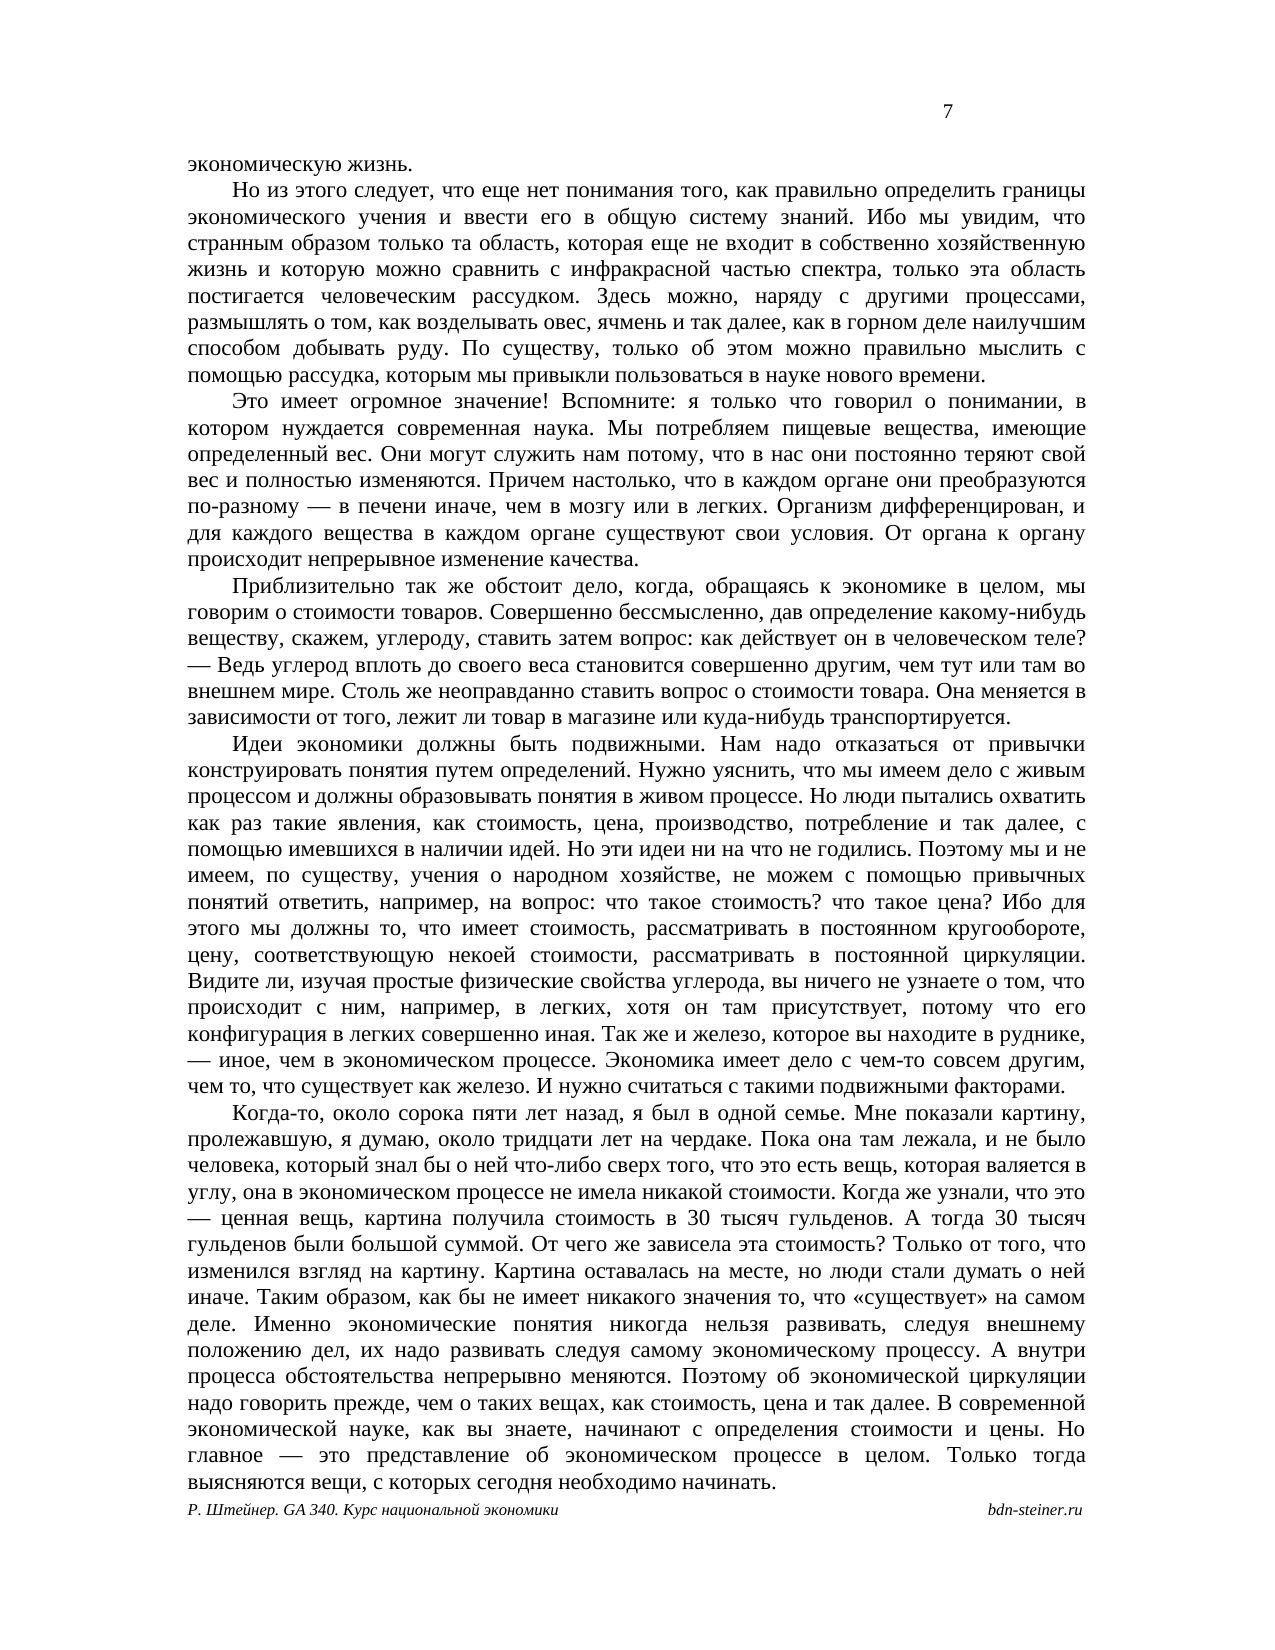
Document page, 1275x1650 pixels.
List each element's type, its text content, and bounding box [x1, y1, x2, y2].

text Но из этого следует, что еще нет понимания того, как правильно определить границы экономического учения и ввести его в общую систему знаний. Ибо мы увидим, что странным образом только та область, которая еще не входит в собственно хозяйственную жизнь и которую можно сравнить с инфракрасной частью спектра, только эта область постигается человеческим рассудком. Здесь можно, наряду с другими процессами, размышлять о том, как возделывать овес, ячмень и так далее, как в горном деле наилучшим способом добывать руду. По существу, только об этом можно правильно мыслить с помощью рассудка, которым мы привыкли пользоваться в науке нового времени. [187, 176, 1087, 387]
text Когда-то, около сорока пяти лет назад, я был в одной семье. Мне показали картину, пролежавшую, я думаю, около тридцати лет на чердаке. Пока она там лежала, и не было человека, который знал бы о ней что-либо сверх того, что это есть вещь, которая валяется в углу, она в экономическом процессе не имела никакой стоимости. Когда же узнали, что это — ценная вещь, картина получила стоимость в 30 тысяч гульденов. А тогда 30 тысяч гульденов были большой суммой. От чего же зависела эта стоимость? Только от того, что изменился взгляд на картину. Картина оставалась на месте, но люди стали думать о ней иначе. Таким образом, как бы не имеет никакого значения то, что «существует» на самом деле. Именно экономические понятия никогда нельзя развивать, следуя внешнему положению дел, их надо развивать следуя самому экономическому процессу. А внутри процесса обстоятельства непрерывно меняются. Поэтому об экономической циркуляции надо говорить прежде, чем о таких вещах, как стоимость, цена и так далее. В современной экономической науке, как вы знаете, начинают с определения стоимости и цены. Но главное — это представление об экономическом процессе в целом. Только тогда выясняются вещи, с которых сегодня необходимо начинать. [187, 1099, 1087, 1494]
text экономическую жизнь. [187, 150, 1087, 176]
text Это имеет огромное значение! Вспомните: я только что говорил о понимании, в котором нуждается современная наука. Мы потребляем пищевые вещества, имеющие определенный вес. Они могут служить нам потому, что в нас они постоянно теряют свой вес и полностью изменяются. Причем настолько, что в каждом органе они преобразуются по-разному — в печени иначе, чем в мозгу или в легких. Организм дифференцирован, и для каждого вещества в каждом органе существуют свои условия. От органа к органу происходит непрерывное изменение качества. [187, 387, 1087, 572]
text Идеи экономики должны быть подвижными. Нам надо отказаться от привычки конструировать понятия путем определений. Нужно уяснить, что мы имеем дело с живым процессом и должны образовывать понятия в живом процессе. Но люди пытались охватить как раз такие явления, как стоимость, цена, производство, потребление и так далее, с помощью имевшихся в наличии идей. Но эти идеи ни на что не годились. Поэтому мы и не имеем, по существу, учения о народном хозяйстве, не можем с помощью привычных понятий ответить, например, на вопрос: что такое стоимость? что такое цена? Ибо для этого мы должны то, что имеет стоимость, рассматривать в постоянном кругообороте, цену, соответствующую некоей стоимости, рассматривать в постоянной циркуляции. Видите ли, изучая простые физические свойства углерода, вы ничего не узнаете о том, что происходит с ним, например, в легких, хотя он там присутствует, потому что его конфигурация в легких совершенно иная. Так же и железо, которое вы находите в руднике, — иное, чем в экономическом процессе. Экономика имеет дело с чем-то совсем другим, чем то, что существует как железо. И нужно считаться с такими подвижными факторами. [187, 730, 1087, 1099]
text Приблизительно так же обстоит дело, когда, обращаясь к экономике в целом, мы говорим о стоимости товаров. Совершенно бессмысленно, дав определение какому-нибудь веществу, скажем, углероду, ставить затем вопрос: как действует он в человеческом теле? — Ведь углерод вплоть до своего веса становится совершенно другим, чем тут или там во внешнем мире. Столь же неоправданно ставить вопрос о стоимости товара. Она меняется в зависимости от того, лежит ли товар в магазине или куда-нибудь транспортируется. [187, 572, 1087, 730]
